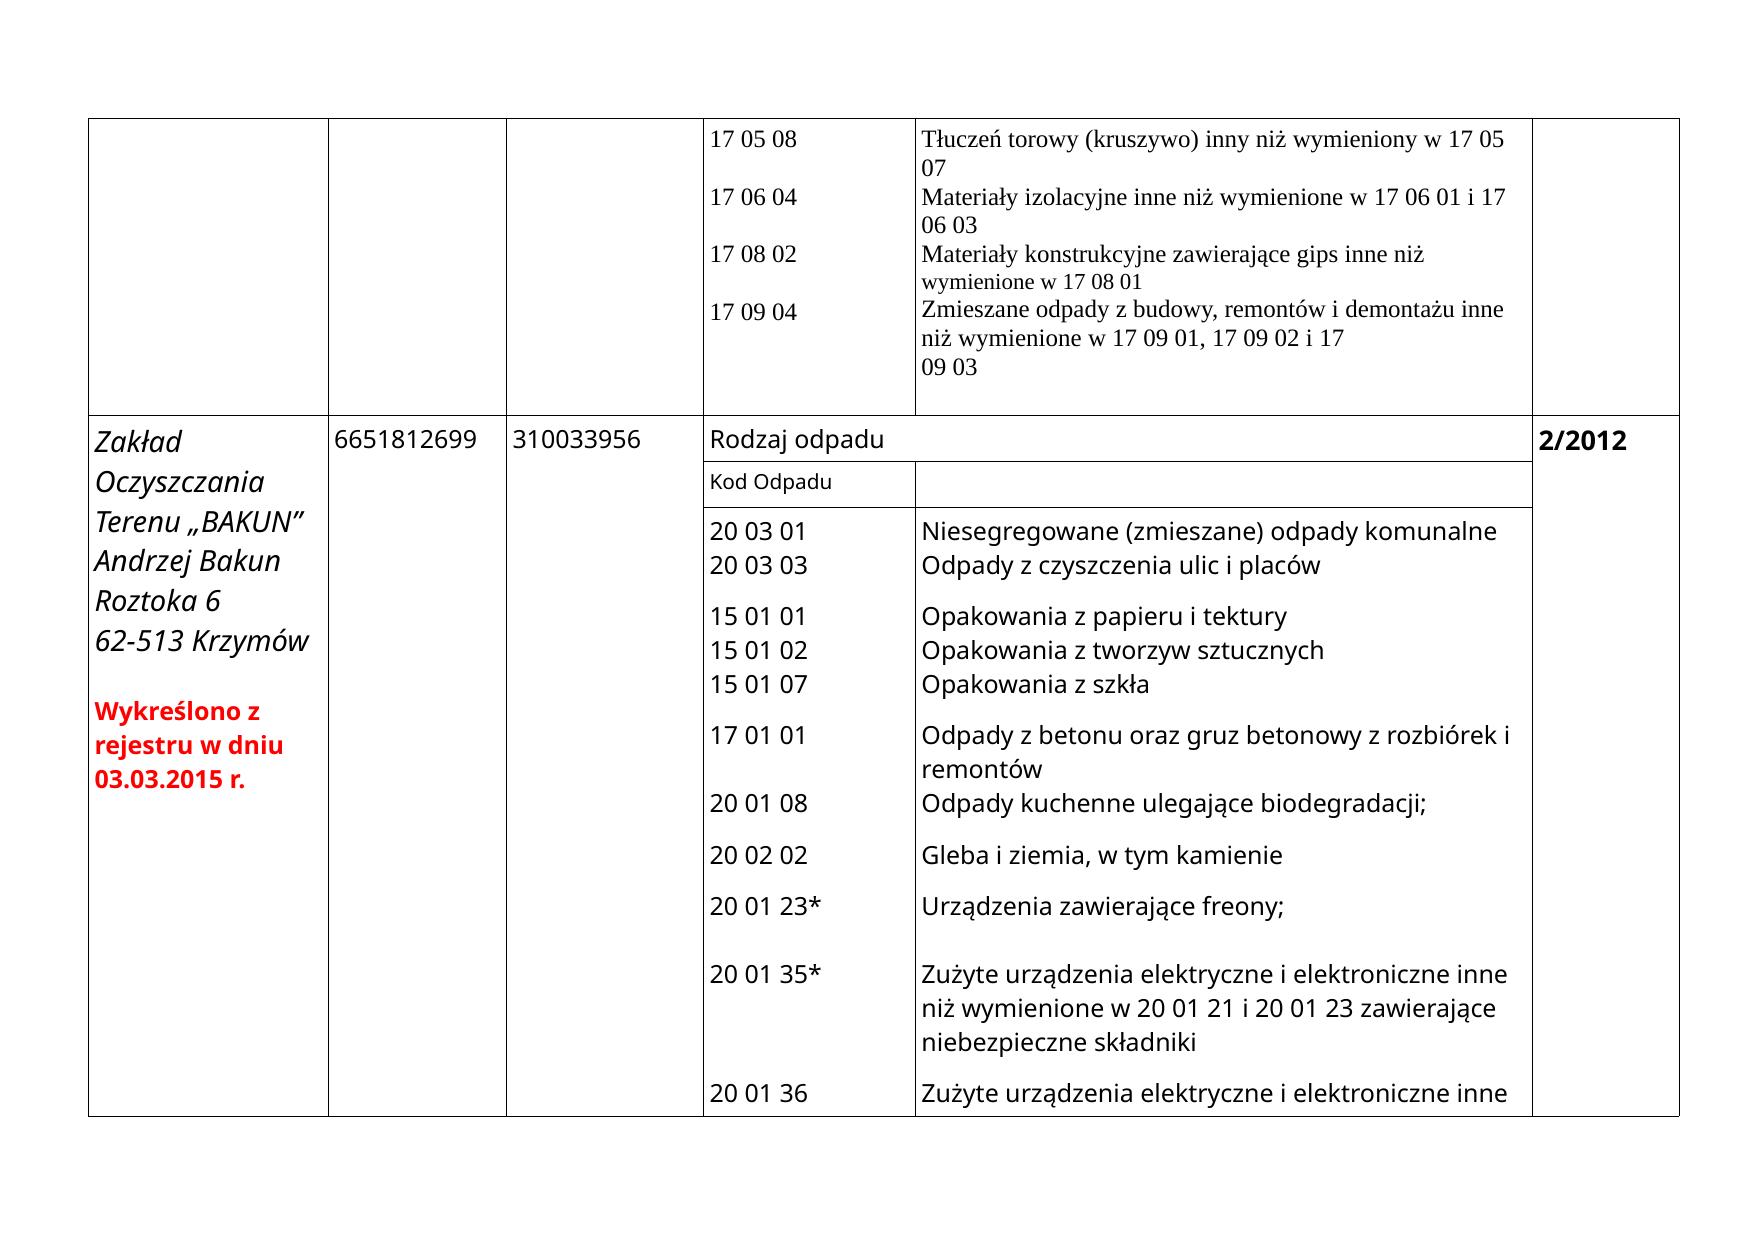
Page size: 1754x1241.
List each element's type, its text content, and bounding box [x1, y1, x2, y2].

table_cell Kod Odpadu [704, 462, 915, 507]
table_cell 6651812699 [329, 416, 506, 1116]
table_cell Rodzaj odpadu [704, 416, 1532, 461]
table_cell 2/2012 [1533, 416, 1679, 1116]
table_cell [507, 119, 703, 415]
table_cell Niesegregowane (zmieszane) odpady komunalne Odpady z czyszczenia ulic i placów Opakowania z papieru i tektury Opakowania z tworzyw sztucznych Opakowania z szkła Odpady z betonu oraz gruz betonowy z rozbiórek i remontów Odpady kuchenne ulegające biodegradacji; Gleba i ziemia, w tym kamienie Urządzenia zawierające freony; Zużyte urządzenia elektryczne i elektroniczne inne niż wymienione w 20 01 21 i 20 01 23 zawierające niebezpieczne składniki Zużyte urządzenia elektryczne i elektroniczne inne [916, 508, 1532, 1116]
table_cell [89, 119, 328, 415]
table_cell Zakład Oczyszczania Terenu „BAKUN” Andrzej Bakun Roztoka 6 62-513 Krzymów Wykreślono z rejestru w dniu 03.03.2015 r. [89, 416, 328, 1116]
table_cell 310033956 [507, 416, 703, 1116]
table_cell [916, 462, 1532, 507]
table_cell Tłuczeń torowy (kruszywo) inny niż wymieniony w 17 05 07 Materiały izolacyjne inne niż wymienione w 17 06 01 i 17 06 03 Materiały konstrukcyjne zawierające gips inne niż wymienione w 17 08 01 Zmieszane odpady z budowy, remontów i demontażu inne niż wymienione w 17 09 01, 17 09 02 i 17 09 03 [916, 119, 1532, 415]
table_cell [329, 119, 506, 415]
table_cell 17 05 08 17 06 04 17 08 02 17 09 04 [704, 119, 915, 415]
table_cell 20 03 01 20 03 03 15 01 01 15 01 02 15 01 07 17 01 01 20 01 08 20 02 02 20 01 23* 20 01 35* 20 01 36 [704, 508, 915, 1116]
table_cell [1533, 119, 1679, 415]
